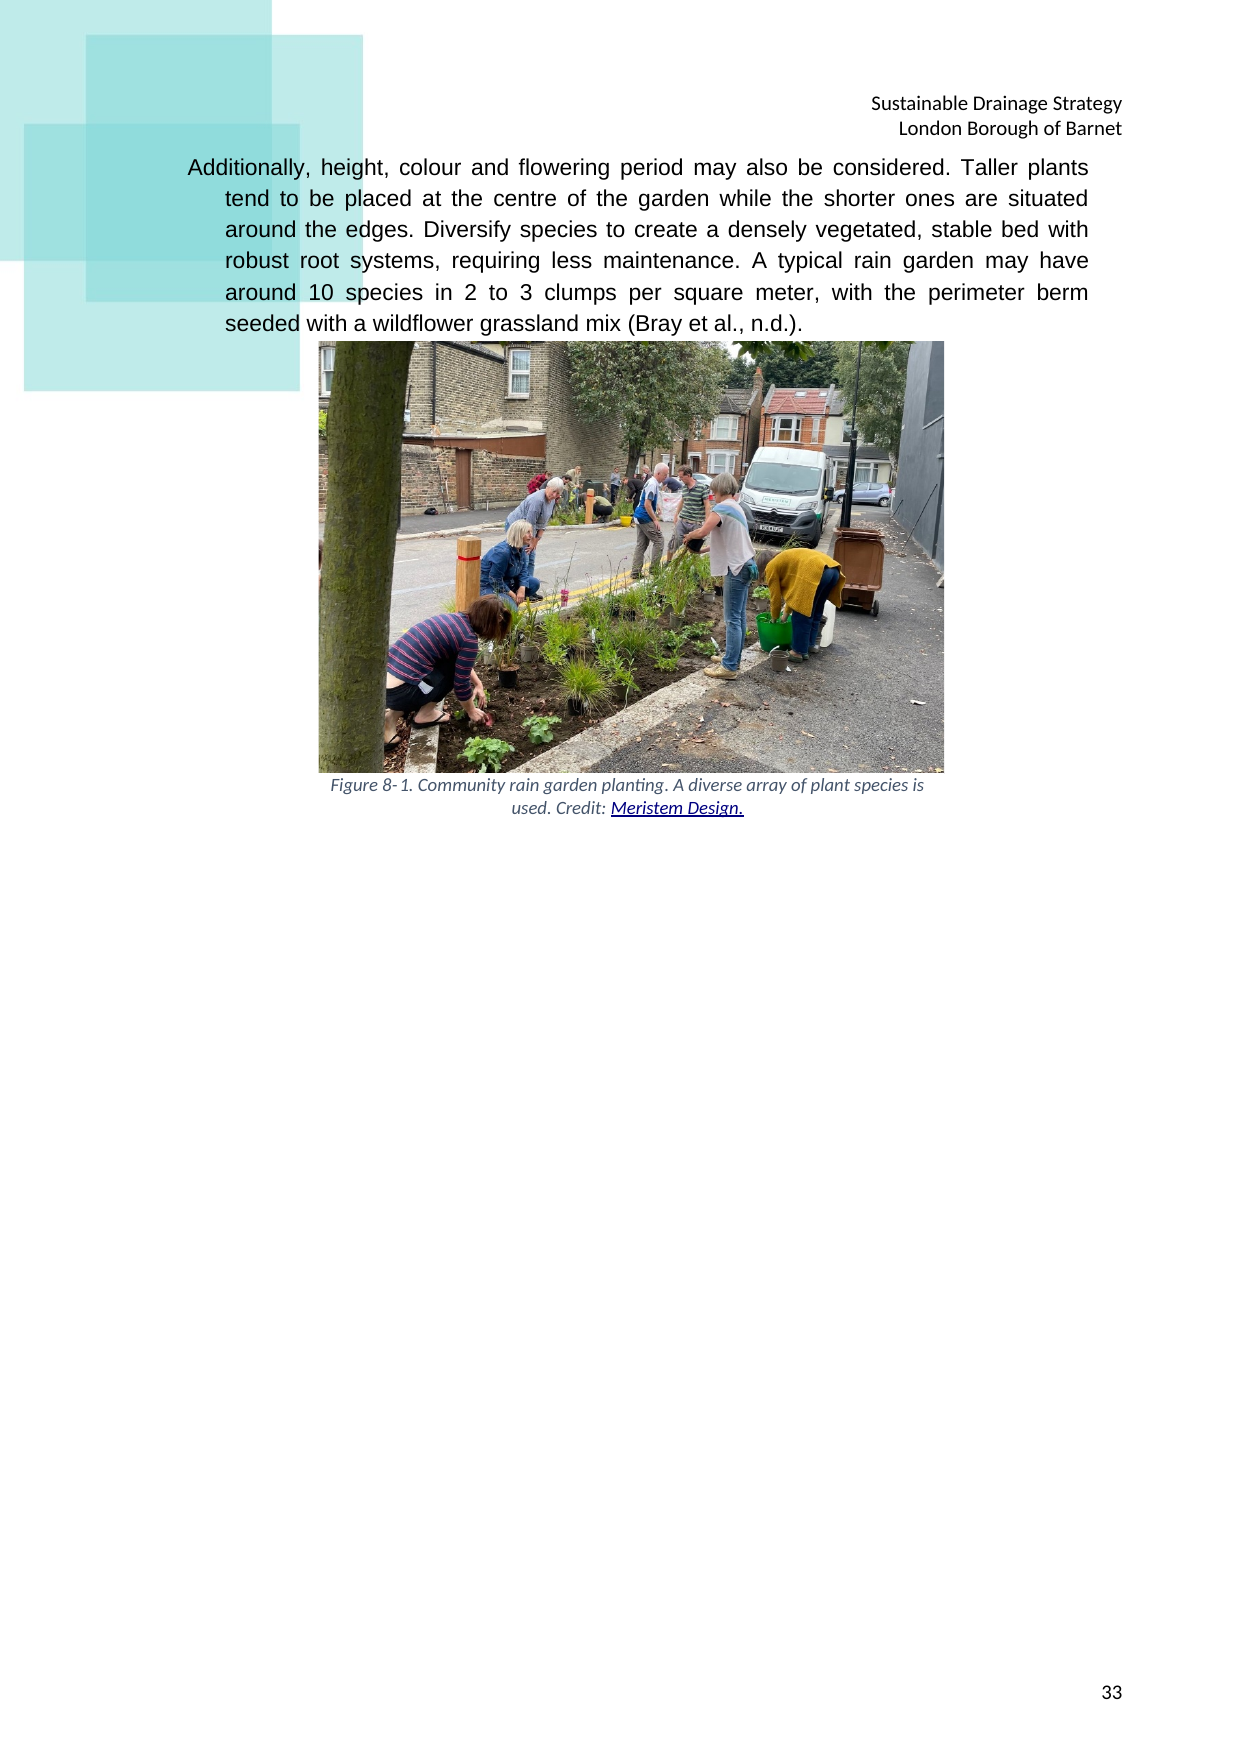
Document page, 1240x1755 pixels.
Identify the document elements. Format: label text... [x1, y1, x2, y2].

text Additionally, height, colour and flowering period may also be considered. Taller plants tend to be placed at the centre of the garden while the shorter ones are situated around the edges. Diversify species to create a densely vegetated, stable bed with robust root systems, requiring less maintenance. A typical rain garden may have around 10 species in 2 to 3 clumps per square meter, with the perimeter berm seeded with a wildflower grassland mix (Bray et al., n.d.). [313, 819, 944, 842]
text Figure 8‑1. Community rain garden planting. A diverse array of plant species is used. Credit: Meristem Design. [313, 773, 944, 819]
